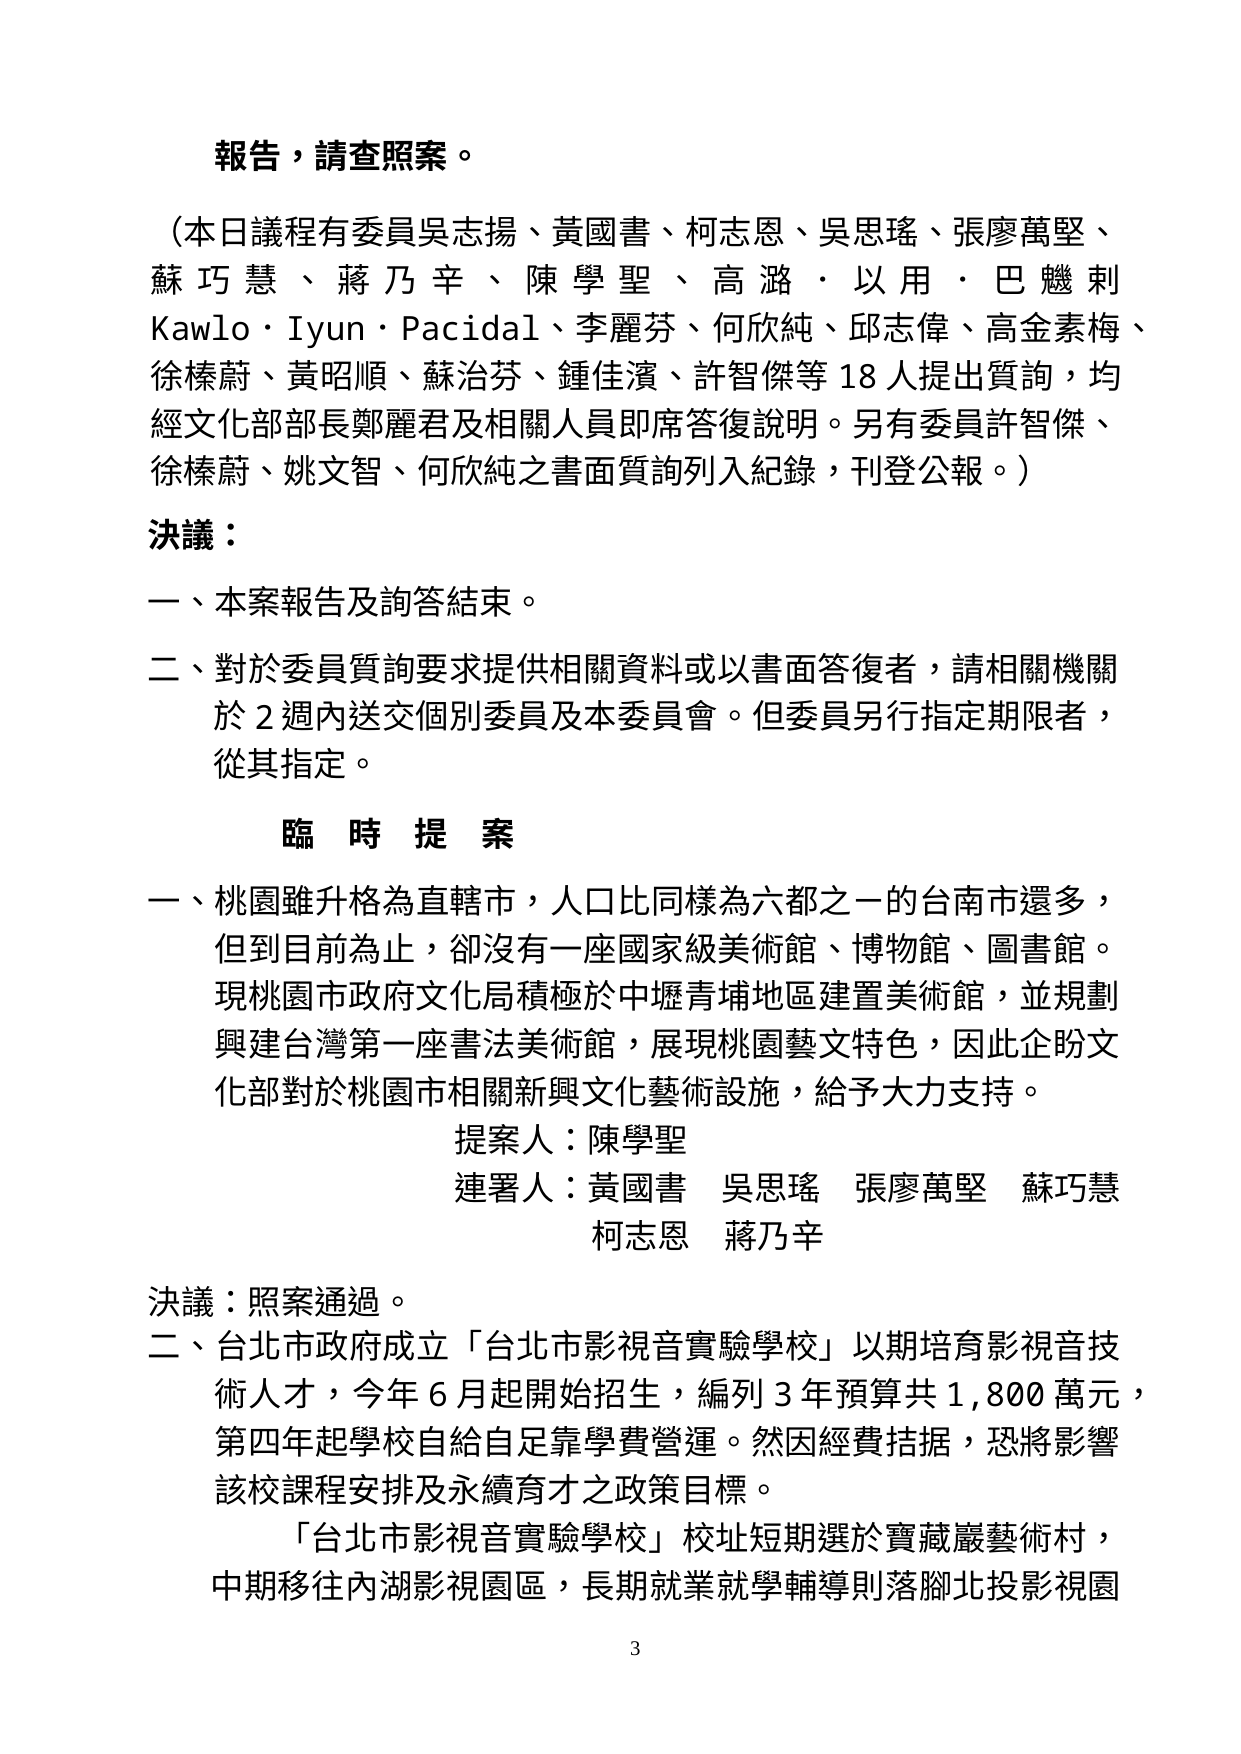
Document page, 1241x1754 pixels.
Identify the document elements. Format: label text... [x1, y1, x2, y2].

text 二、對於委員質詢要求提供相關資料或以書面答復者，請相關機關於2週內送交個別委員及本委員會。但委員另行指定期限者，從其指定。 [148, 646, 1122, 789]
text （本日議程有委員吳志揚、黃國書、柯志恩、吳思瑤、張廖萬堅、蘇巧慧、蔣乃辛、陳學聖、高潞．以用．巴魕剌 Kawlo．Iyun．Pacidal、李麗芬、何欣純、邱志偉、高金素梅、徐榛蔚、黃昭順、蘇治芬、鍾佳濱、許智傑等18人提出質詢，均經文化部部長鄭麗君及相關人員即席答復說明。另有委員許智傑、徐榛蔚、姚文智、何欣純之書面質詢列入紀錄，刊登公報。） [150, 206, 1122, 493]
text 決議：照案通過。 [148, 1258, 1122, 1321]
text 報告，請查照案。 [148, 112, 1122, 175]
text 連署人：黃國書 吳思瑤 張廖萬堅 蘇巧慧 [148, 1162, 1122, 1210]
text 一、桃園雖升格為直轄市，人口比同樣為六都之ㄧ的台南市還多，但到目前為止，卻沒有一座國家級美術館、博物館、圖書館。現桃園市政府文化局積極於中壢青埔地區建置美術館，並規劃興建台灣第一座書法美術館，展現桃園藝文特色，因此企盼文化部對於桃園市相關新興文化藝術設施，給予大力支持。 [148, 875, 1122, 1114]
text 柯志恩 蔣乃辛 [148, 1210, 1122, 1258]
text 決議： [148, 512, 1122, 560]
text 臨 時 提 案 [148, 808, 1120, 856]
text 「台北市影視音實驗學校」校址短期選於寶藏巖藝術村，中期移往內湖影視園區，長期就業就學輔導則落腳北投影視園區。不僅止於培育影視音人才，更可以帶動地方產業、文化發展，恢復昔日北投「台灣好萊塢」風華，文化部應予大力支持。 [210, 1512, 1122, 1608]
text 提案人：陳學聖 [148, 1114, 1122, 1162]
text 一、本案報告及詢答結束。 [148, 579, 1122, 627]
text 二、台北市政府成立「台北市影視音實驗學校」以期培育影視音技術人才，今年6月起開始招生，編列3年預算共1,800萬元，第四年起學校自給自足靠學費營運。然因經費拮据，恐將影響該校課程安排及永續育才之政策目標。 [148, 1321, 1122, 1512]
